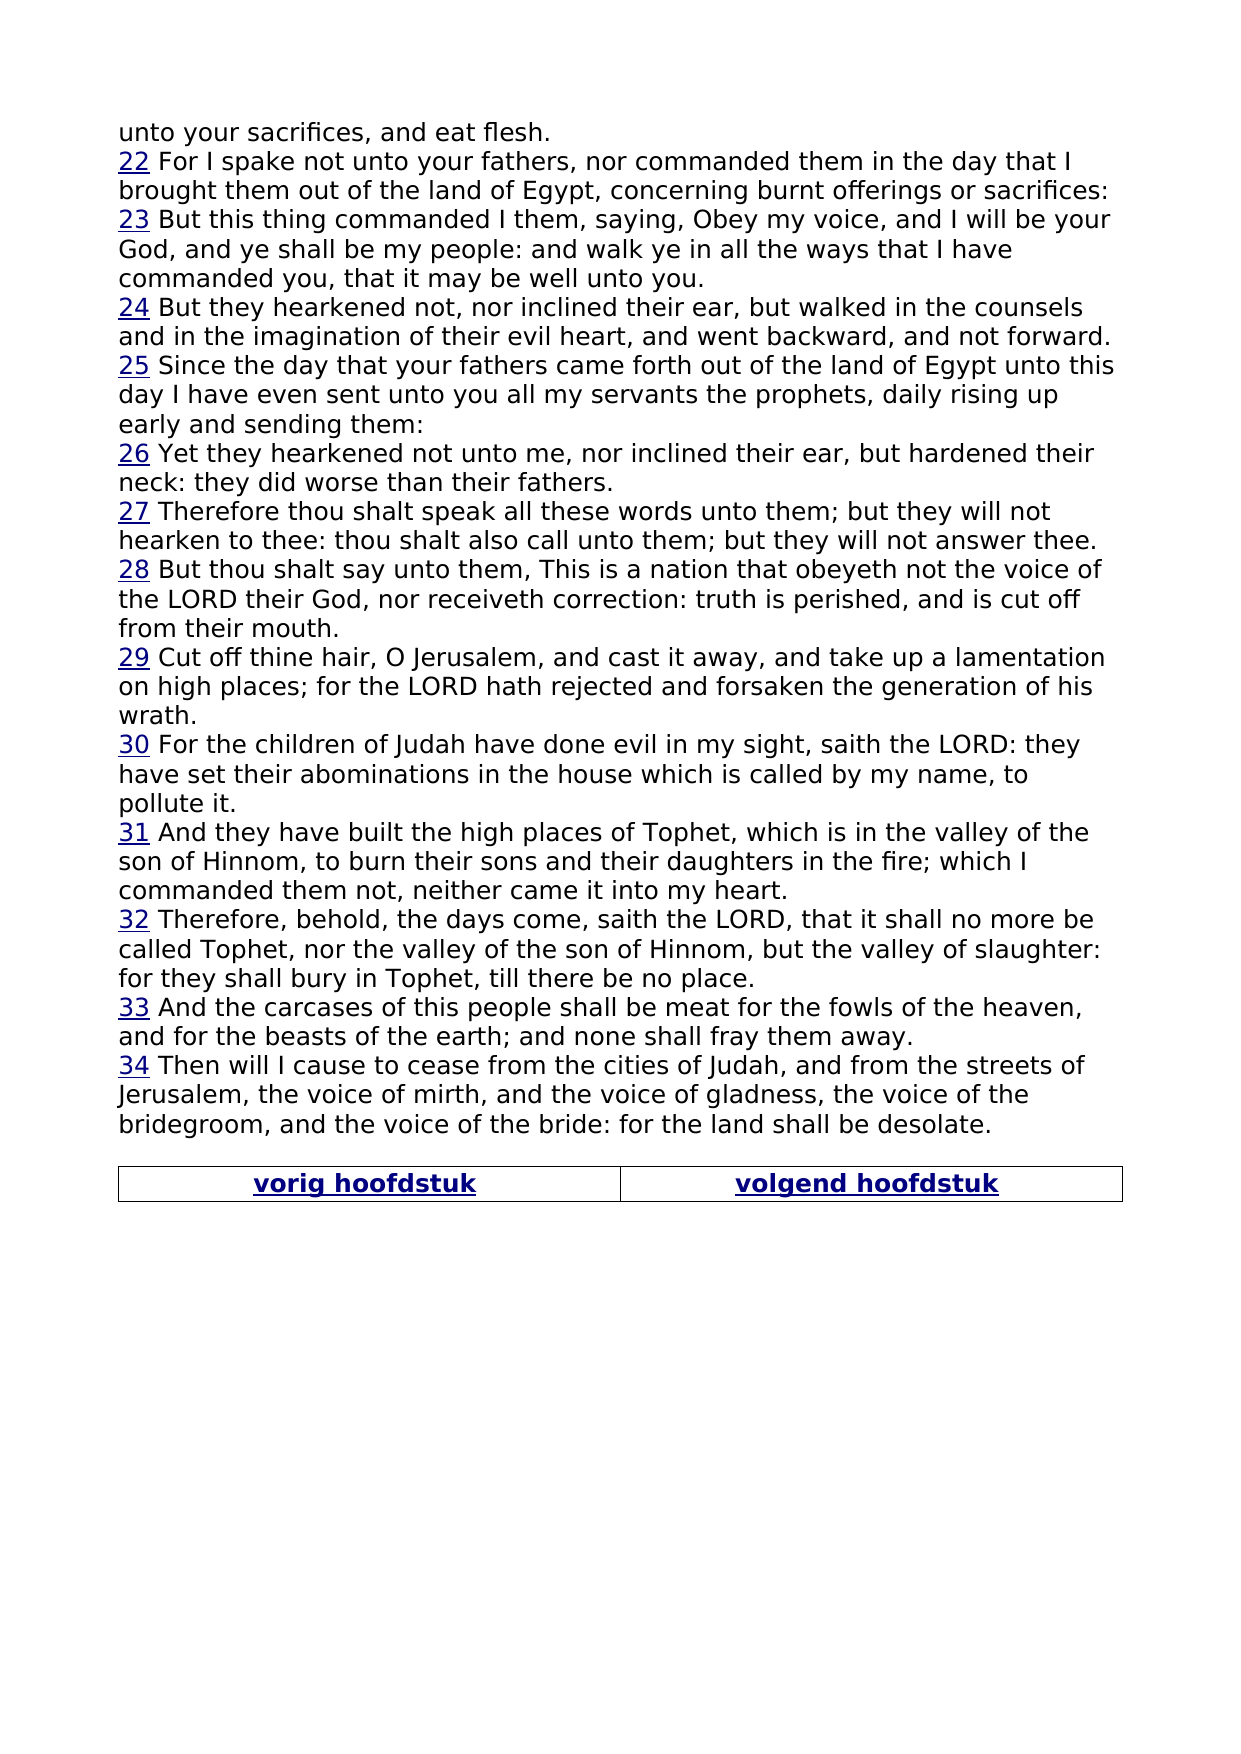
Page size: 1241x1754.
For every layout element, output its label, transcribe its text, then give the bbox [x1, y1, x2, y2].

table_header vorig hoofdstuk [119, 1167, 620, 1201]
table_header volgend hoofdstuk [621, 1167, 1122, 1201]
text unto your sacrifices, and eat flesh. 22 For I spake not unto your fathers, nor commanded them in the day that I brought them out of the land of Egypt, concerning burnt offerings or sacrifices: 23 But this thing commanded I them, saying, Obey my voice, and I will be your God, and ye shall be my people: and walk ye in all the ways that I have commanded you, that it may be well unto you. 24 But they hearkened not, nor inclined their ear, but walked in the counsels and in the imagination of their evil heart, and went backward, and not forward. 25 Since the day that your fathers came forth out of the land of Egypt unto this day I have even sent unto you all my servants the prophets, daily rising up early and sending them: 26 Yet they hearkened not unto me, nor inclined their ear, but hardened their neck: they did worse than their fathers. 27 Therefore thou shalt speak all these words unto them; but they will not hearken to thee: thou shalt also call unto them; but they will not answer thee. 28 But thou shalt say unto them, This is a nation that obeyeth not the voice of the LORD their God, nor receiveth correction: truth is perished, and is cut off from their mouth. 29 Cut off thine hair, O Jerusalem, and cast it away, and take up a lamentation on high places; for the LORD hath rejected and forsaken the generation of his wrath. 30 For the children of Judah have done evil in my sight, saith the LORD: they have set their abominations in the house which is called by my name, to pollute it. 31 And they have built the high places of Tophet, which is in the valley of the son of Hinnom, to burn their sons and their daughters in the fire; which I commanded them not, neither came it into my heart. 32 Therefore, behold, the days come, saith the LORD, that it shall no more be called Tophet, nor the valley of the son of Hinnom, but the valley of slaughter: for they shall bury in Tophet, till there be no place. 33 And the carcases of this people shall be meat for the fowls of the heaven, and for the beasts of the earth; and none shall fray them away. 34 Then will I cause to cease from the cities of Judah, and from the streets of Jerusalem, the voice of mirth, and the voice of gladness, the voice of the bridegroom, and the voice of the bride: for the land shall be desolate. [118, 118, 1122, 1139]
